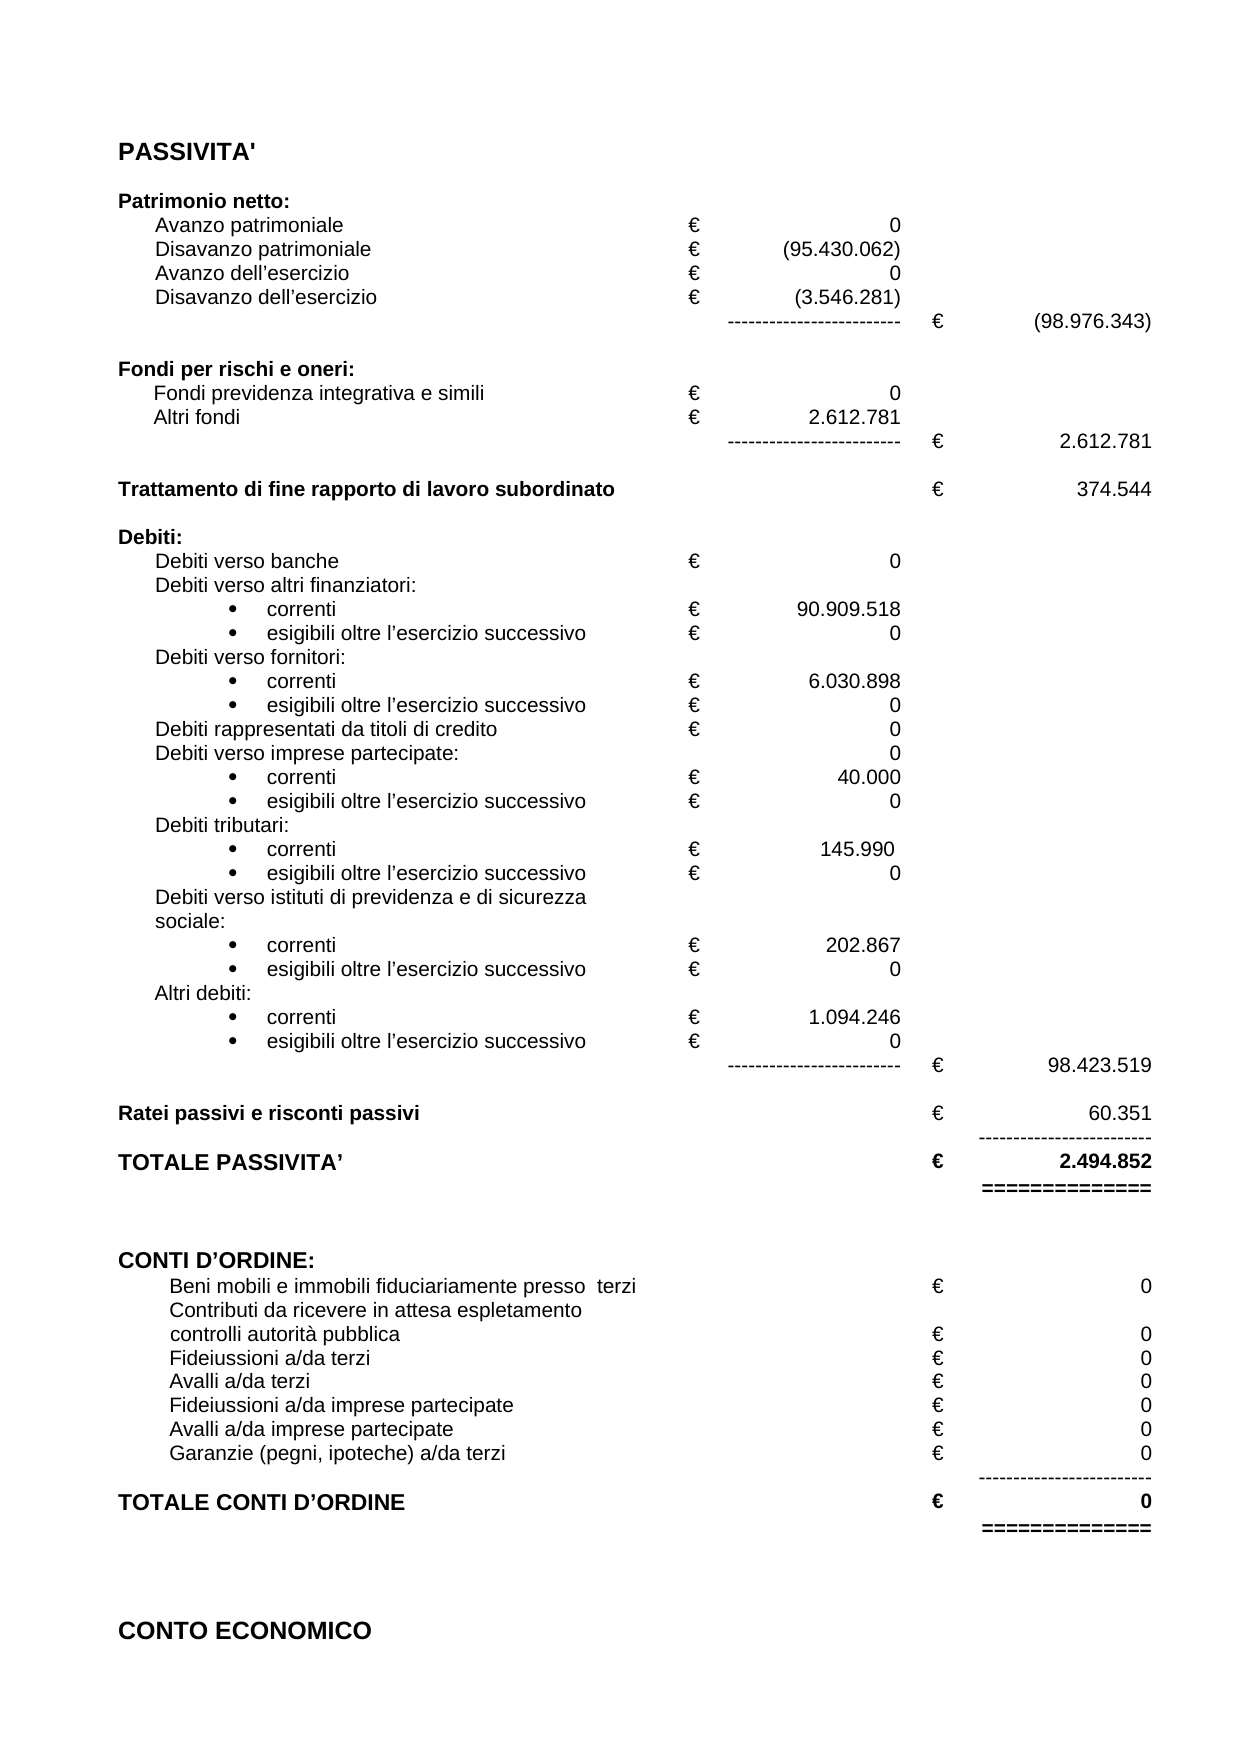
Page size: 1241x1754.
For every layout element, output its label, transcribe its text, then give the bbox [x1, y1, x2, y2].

table_cell [967, 933, 1159, 957]
table_cell [908, 405, 967, 429]
table_cell € [908, 1345, 967, 1369]
table_cell [967, 837, 1159, 861]
table_cell € [908, 1298, 967, 1345]
table_cell € [672, 861, 716, 885]
table_cell [967, 549, 1159, 573]
table_cell [111, 1077, 672, 1101]
table_cell [716, 1125, 908, 1149]
table_cell [908, 885, 967, 933]
table_cell 2.612.781 [967, 429, 1159, 453]
table_cell [967, 1223, 1159, 1247]
table_cell Debiti verso istituti di previdenza e di sicurezza sociale: [111, 885, 672, 933]
table_cell [967, 885, 1159, 933]
table_cell [908, 933, 967, 957]
table_cell [967, 1029, 1159, 1053]
table_cell € [672, 381, 716, 405]
table_cell [967, 405, 1159, 429]
table_cell [111, 1588, 672, 1616]
table_cell € [672, 1029, 716, 1053]
table_cell ------------------------- [716, 309, 908, 333]
table_cell Disavanzo patrimoniale [111, 237, 672, 261]
table_cell [967, 1247, 1159, 1273]
table_cell [111, 1125, 672, 1149]
table_cell [672, 1247, 716, 1273]
table_cell [908, 501, 967, 525]
table_cell [967, 285, 1159, 309]
table_cell [672, 429, 716, 453]
table_cell Debiti rappresentati da titoli di credito [111, 717, 672, 741]
table_cell [908, 1125, 967, 1149]
table_cell [908, 549, 967, 573]
table_cell 0 [716, 381, 908, 405]
table_cell [967, 189, 1159, 213]
table_cell 2.494.852 [967, 1149, 1159, 1175]
table_cell [716, 1175, 908, 1199]
table_cell [908, 285, 967, 309]
table_cell [111, 333, 672, 357]
table_cell [672, 1223, 716, 1247]
table_cell Avanzo dell’esercizio [111, 261, 672, 285]
table_cell [967, 1199, 1159, 1223]
table_cell ============== [967, 1175, 1159, 1199]
table_cell [716, 1588, 908, 1616]
table_cell [716, 1369, 908, 1393]
table_cell (3.546.281) [716, 285, 908, 309]
table_cell [716, 1101, 908, 1125]
table_cell [111, 501, 672, 525]
table_cell [672, 1369, 716, 1393]
table_cell [967, 501, 1159, 525]
table_cell [672, 1101, 716, 1125]
table_cell [672, 1417, 716, 1441]
table_cell € [672, 837, 716, 861]
table_cell Ratei passivi e risconti passivi [111, 1101, 672, 1125]
table_cell [672, 813, 716, 837]
table_cell [967, 1564, 1159, 1587]
table_cell [111, 1199, 672, 1223]
table_cell [967, 789, 1159, 813]
table_cell Fondi previdenza integrativa e simili [111, 381, 672, 405]
table_cell [672, 1516, 716, 1539]
table_cell [672, 1077, 716, 1101]
table_cell [716, 1077, 908, 1101]
table_cell [716, 1489, 908, 1516]
table_cell [908, 237, 967, 261]
table_cell € [672, 693, 716, 717]
table_cell [967, 525, 1159, 549]
table_cell [908, 597, 967, 621]
table_cell [908, 1029, 967, 1053]
table_cell 374.544 [967, 477, 1159, 501]
table_cell [908, 333, 967, 357]
table_cell [672, 333, 716, 357]
table_cell 0 [967, 1298, 1159, 1345]
table_cell [908, 1005, 967, 1029]
table_cell [908, 813, 967, 837]
table_cell Debiti verso fornitori: [111, 645, 672, 669]
table_cell 1.094.246 [716, 1005, 908, 1029]
table_cell [908, 1540, 967, 1563]
table_cell [908, 357, 967, 381]
table_cell Debiti verso altri finanziatori: [111, 573, 672, 597]
table_cell Garanzie (pegni, ipoteche) a/da terzi [111, 1441, 672, 1465]
table_cell [716, 1223, 908, 1247]
table_cell 0 [716, 789, 908, 813]
table_cell [908, 453, 967, 477]
table_cell € [908, 1369, 967, 1393]
table_cell 0 [716, 957, 908, 981]
table_cell 98.423.519 [967, 1053, 1159, 1077]
table_cell [716, 1247, 908, 1273]
table_cell Avanzo patrimoniale [111, 213, 672, 237]
table_cell [908, 1516, 967, 1539]
table_cell 0 [967, 1274, 1159, 1297]
table_cell 0 [967, 1369, 1159, 1393]
table_cell Disavanzo dell’esercizio [111, 285, 672, 309]
table_cell [967, 957, 1159, 981]
table_cell 2.612.781 [716, 405, 908, 429]
table_cell 60.351 [967, 1101, 1159, 1125]
table_cell [908, 789, 967, 813]
table_cell [672, 309, 716, 333]
table_cell [672, 165, 716, 189]
table_cell € [672, 237, 716, 261]
table_cell [672, 1175, 716, 1199]
table_cell [111, 453, 672, 477]
table_cell € [672, 213, 716, 237]
table_cell [967, 1588, 1159, 1616]
table_cell [672, 1125, 716, 1149]
table_cell [111, 1175, 672, 1199]
table_cell [967, 573, 1159, 597]
table_cell correnti [111, 765, 672, 789]
table_cell correnti [111, 669, 672, 693]
table_cell € [672, 405, 716, 429]
table_cell € [672, 933, 716, 957]
table_header [908, 113, 967, 137]
table_cell [908, 213, 967, 237]
table_cell [967, 741, 1159, 765]
table_cell [908, 1175, 967, 1199]
table_cell Avalli a/da imprese partecipate [111, 1417, 672, 1441]
table_cell [716, 333, 908, 357]
table_cell 202.867 [716, 933, 908, 957]
table_cell [908, 137, 967, 165]
table_cell [908, 1199, 967, 1223]
table_cell 0 [716, 693, 908, 717]
table_cell € [908, 1149, 967, 1175]
table_cell Avalli a/da terzi [111, 1369, 672, 1393]
table_cell [672, 1441, 716, 1465]
table_cell [967, 213, 1159, 237]
table_cell [967, 381, 1159, 405]
table_cell € [672, 765, 716, 789]
table_cell [111, 1516, 672, 1539]
table_cell [908, 837, 967, 861]
table_cell [111, 309, 672, 333]
table_cell [716, 981, 908, 1005]
table_cell Trattamento di fine rapporto di lavoro subordinato [111, 477, 672, 501]
table_cell [908, 1616, 967, 1645]
table_cell [716, 477, 908, 501]
table_cell [716, 1298, 908, 1345]
table_cell [967, 981, 1159, 1005]
table_cell [672, 1564, 716, 1587]
table_cell CONTO ECONOMICO [111, 1616, 672, 1645]
table_cell [672, 1540, 716, 1563]
table_cell [111, 1223, 672, 1247]
table_cell [908, 1247, 967, 1273]
table_cell TOTALE PASSIVITA’ [111, 1149, 672, 1175]
table_cell 0 [716, 741, 908, 765]
table_cell € [908, 1489, 967, 1516]
table_cell [716, 1516, 908, 1539]
table_cell ------------------------- [716, 429, 908, 453]
table_cell € [908, 1274, 967, 1297]
table_cell [908, 1223, 967, 1247]
table_cell [716, 1441, 908, 1465]
table_cell [908, 1077, 967, 1101]
table_cell [716, 165, 908, 189]
table_cell [908, 381, 967, 405]
table_cell correnti [111, 837, 672, 861]
table_cell [908, 1588, 967, 1616]
table_cell 40.000 [716, 765, 908, 789]
table_cell 0 [716, 213, 908, 237]
table_cell [908, 957, 967, 981]
table_cell [111, 429, 672, 453]
table_cell € [672, 669, 716, 693]
table_cell ------------------------- [716, 1053, 908, 1077]
table_cell [908, 741, 967, 765]
table_cell Fideiussioni a/da imprese partecipate [111, 1393, 672, 1417]
table_cell [967, 597, 1159, 621]
table_cell € [672, 789, 716, 813]
table_cell [672, 1616, 716, 1645]
table_cell CONTI D’ORDINE: [111, 1247, 672, 1273]
table_cell [967, 1077, 1159, 1101]
table_cell € [908, 429, 967, 453]
table_cell 0 [967, 1393, 1159, 1417]
table_cell Fondi per rischi e oneri: [111, 357, 672, 381]
table_cell [967, 813, 1159, 837]
table_cell [672, 189, 716, 213]
table_cell Patrimonio netto: [111, 189, 672, 213]
table_cell 0 [967, 1489, 1159, 1516]
table_cell [716, 1149, 908, 1175]
table_cell [672, 501, 716, 525]
table_cell [672, 1274, 716, 1297]
table_cell [967, 453, 1159, 477]
table_cell 0 [716, 717, 908, 741]
table_cell [908, 261, 967, 285]
table_cell [908, 573, 967, 597]
table_cell € [672, 597, 716, 621]
table_cell [716, 1393, 908, 1417]
table_cell [716, 357, 908, 381]
table_cell Contributi da ricevere in attesa espletamento controlli autorità pubblica [111, 1298, 672, 1345]
table_cell [967, 765, 1159, 789]
table_cell PASSIVITA' [111, 137, 672, 165]
table_cell [672, 453, 716, 477]
table_cell [672, 885, 716, 933]
table_cell [716, 1465, 908, 1489]
table_cell € [672, 261, 716, 285]
table_cell ============== [967, 1516, 1159, 1539]
table_cell esigibili oltre l’esercizio successivo [111, 861, 672, 885]
table_cell [716, 645, 908, 669]
table_cell Debiti verso imprese partecipate: [111, 741, 672, 765]
table_cell [908, 165, 967, 189]
table_cell [111, 1053, 672, 1077]
table_cell Beni mobili e immobili fiduciariamente presso terzi [111, 1274, 672, 1297]
table_cell € [672, 1005, 716, 1029]
table_cell [967, 165, 1159, 189]
table_cell Debiti tributari: [111, 813, 672, 837]
table_cell Fideiussioni a/da terzi [111, 1345, 672, 1369]
table_cell [967, 261, 1159, 285]
table_cell 6.030.898 [716, 669, 908, 693]
table_cell 0 [967, 1417, 1159, 1441]
table_cell € [672, 717, 716, 741]
table_cell [908, 621, 967, 645]
table_cell correnti [111, 1005, 672, 1029]
table_cell [672, 645, 716, 669]
table_cell 0 [716, 1029, 908, 1053]
table_cell [716, 1199, 908, 1223]
table_cell [672, 741, 716, 765]
table_cell [672, 1489, 716, 1516]
table_cell € [672, 549, 716, 573]
table_cell [111, 1540, 672, 1563]
table_cell [967, 1005, 1159, 1029]
table_cell (95.430.062) [716, 237, 908, 261]
table_cell [716, 1564, 908, 1587]
table_cell 0 [967, 1441, 1159, 1465]
table_cell esigibili oltre l’esercizio successivo [111, 957, 672, 981]
table_cell [908, 717, 967, 741]
table_cell [111, 165, 672, 189]
table_cell [111, 1465, 672, 1489]
table_cell 90.909.518 [716, 597, 908, 621]
table_cell [716, 1274, 908, 1297]
table_cell [716, 573, 908, 597]
table_cell € [908, 1417, 967, 1441]
table_cell [908, 669, 967, 693]
table_cell [716, 813, 908, 837]
table_cell [967, 1540, 1159, 1563]
table_cell [967, 645, 1159, 669]
table_cell € [672, 285, 716, 309]
table_cell [672, 1345, 716, 1369]
table_cell esigibili oltre l’esercizio successivo [111, 1029, 672, 1053]
table_cell 0 [716, 261, 908, 285]
table_cell [672, 1199, 716, 1223]
table_cell [967, 861, 1159, 885]
table_cell esigibili oltre l’esercizio successivo [111, 693, 672, 717]
table_cell [672, 477, 716, 501]
table_cell [908, 981, 967, 1005]
table_cell [908, 645, 967, 669]
table_cell [908, 765, 967, 789]
table_cell esigibili oltre l’esercizio successivo [111, 789, 672, 813]
table_cell [716, 189, 908, 213]
table_cell ------------------------- [967, 1125, 1159, 1149]
table_cell correnti [111, 597, 672, 621]
table_cell [672, 1588, 716, 1616]
table_cell [716, 885, 908, 933]
table_cell [908, 525, 967, 549]
table_cell [716, 137, 908, 165]
table_cell 0 [716, 621, 908, 645]
table_cell 0 [716, 861, 908, 885]
table_cell [672, 137, 716, 165]
table_cell Debiti verso banche [111, 549, 672, 573]
table_cell [967, 669, 1159, 693]
table_cell [967, 693, 1159, 717]
table_cell [967, 717, 1159, 741]
table_cell [672, 1149, 716, 1175]
table_cell € [908, 1053, 967, 1077]
table_cell € [908, 1393, 967, 1417]
table_cell € [908, 477, 967, 501]
table_cell [716, 501, 908, 525]
table_cell [672, 1053, 716, 1077]
table_cell € [908, 309, 967, 333]
table_cell [716, 453, 908, 477]
table_cell [672, 1465, 716, 1489]
table_header [672, 113, 716, 137]
table_cell ------------------------- [967, 1465, 1159, 1489]
table_cell TOTALE CONTI D’ORDINE [111, 1489, 672, 1516]
table_cell correnti [111, 933, 672, 957]
table_cell [716, 1345, 908, 1369]
table_cell [672, 573, 716, 597]
table_cell Altri debiti: [111, 981, 672, 1005]
table_cell [716, 1417, 908, 1441]
table_cell [967, 357, 1159, 381]
table_cell [908, 189, 967, 213]
table_cell Debiti: [111, 525, 672, 549]
table_header [716, 113, 908, 137]
table_cell [908, 1465, 967, 1489]
table_cell [967, 137, 1159, 165]
table_header [967, 113, 1159, 137]
table_cell [672, 357, 716, 381]
table_cell 145.990 [716, 837, 908, 861]
table_cell [111, 1564, 672, 1587]
table_cell [716, 525, 908, 549]
table_cell [672, 981, 716, 1005]
table_cell [716, 1616, 908, 1645]
table_cell [967, 1616, 1159, 1645]
table_cell € [908, 1441, 967, 1465]
table_cell [672, 1393, 716, 1417]
table_cell [908, 693, 967, 717]
table_cell € [672, 621, 716, 645]
table_cell € [672, 957, 716, 981]
table_header [111, 113, 672, 137]
table_cell [967, 333, 1159, 357]
table_cell [672, 525, 716, 549]
table_cell [672, 1298, 716, 1345]
table_cell Altri fondi [111, 405, 672, 429]
table_cell 0 [716, 549, 908, 573]
table_cell [967, 621, 1159, 645]
table_cell esigibili oltre l’esercizio successivo [111, 621, 672, 645]
table_cell (98.976.343) [967, 309, 1159, 333]
table_cell [908, 1564, 967, 1587]
table_cell 0 [967, 1345, 1159, 1369]
table_cell € [908, 1101, 967, 1125]
table_cell [908, 861, 967, 885]
table_cell [967, 237, 1159, 261]
table_cell [716, 1540, 908, 1563]
